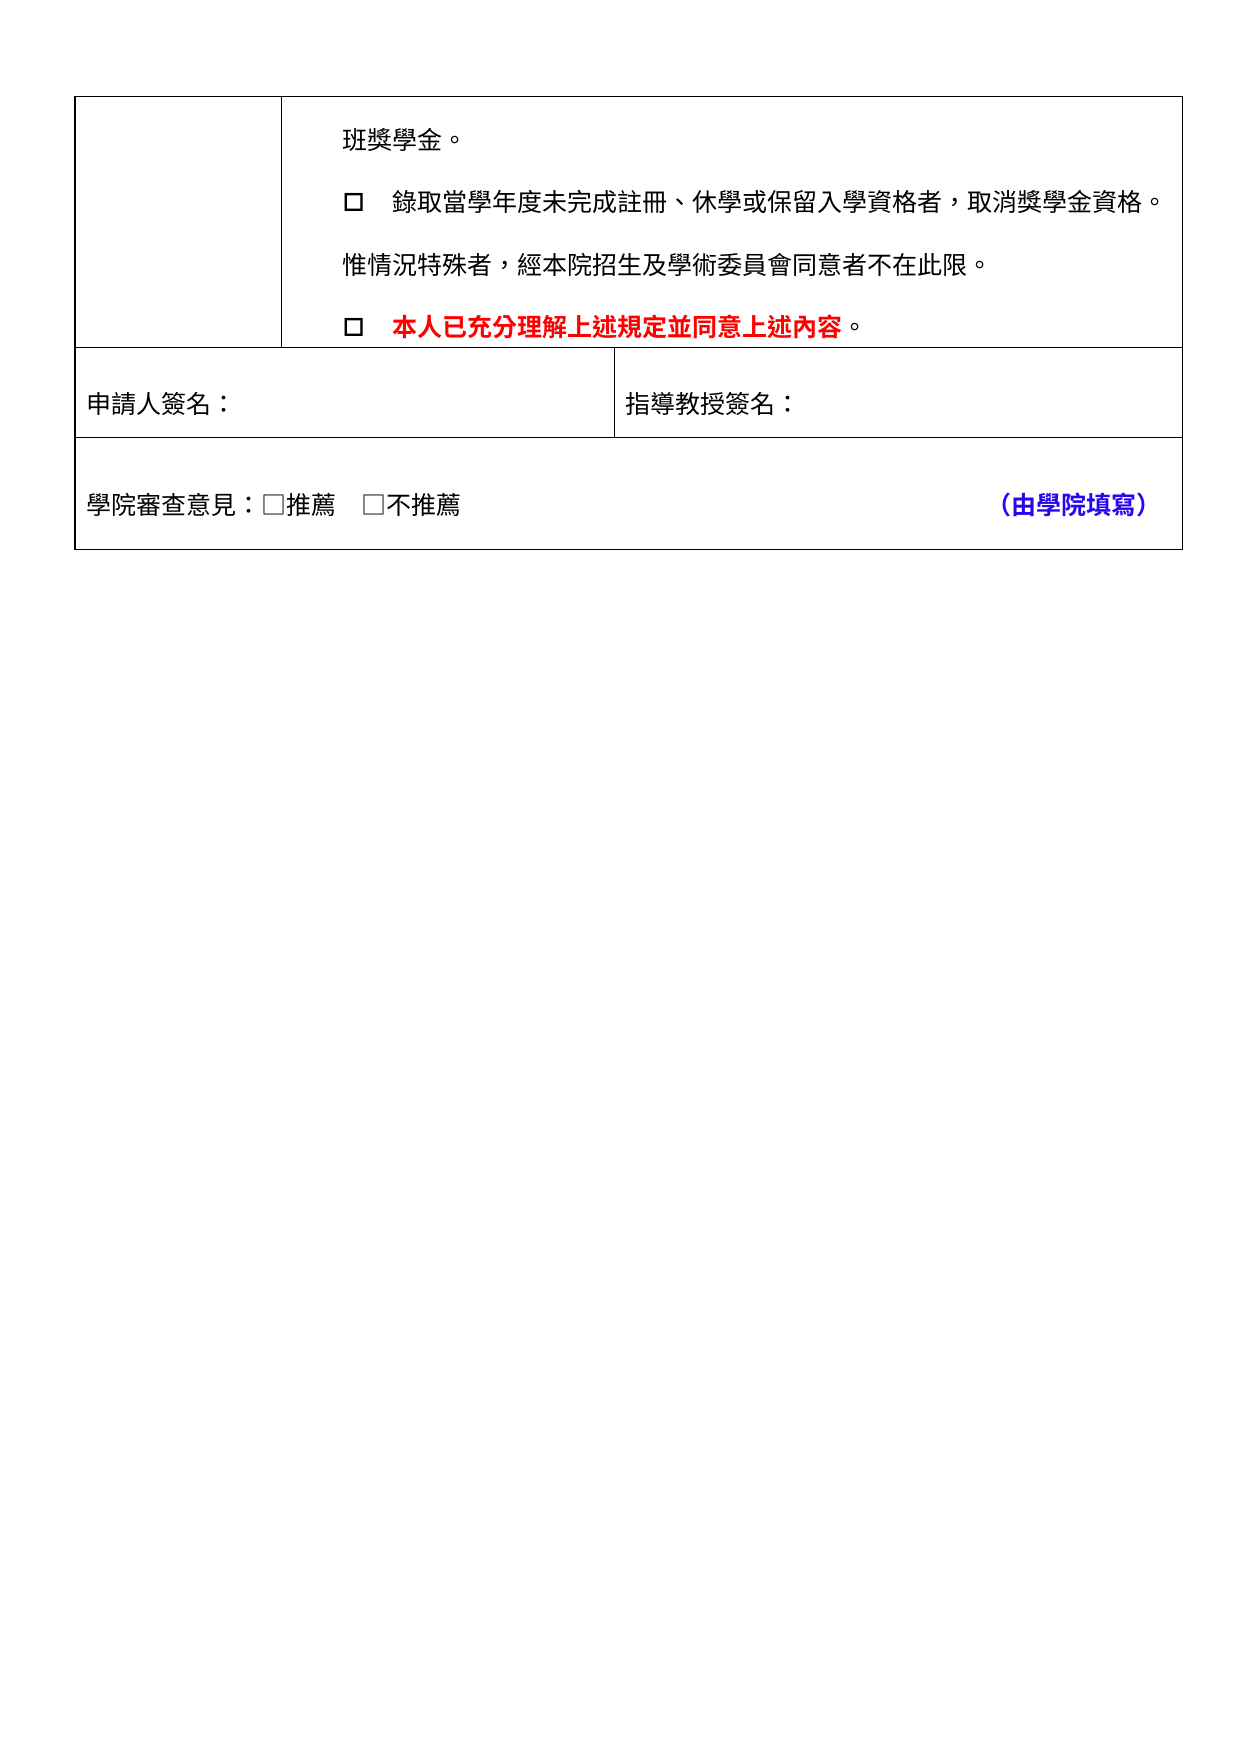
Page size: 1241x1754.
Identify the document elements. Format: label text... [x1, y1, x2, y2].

table_cell 指導教授簽名： [615, 348, 1182, 437]
table_cell 申請人簽名： [76, 348, 614, 437]
table_cell [76, 97, 281, 347]
table_cell 學院審查意見：□推薦 □不推薦 （由學院填寫） [76, 438, 1182, 549]
table_cell 指導教授有異動者，於異動當月起停止支領本院獎學金，待確認新指導教授 方可支領。 申請休學學生，於休學生效日當月起停止支領本院獎學金。 申請本院出國獎學金補助者，不得同時支領本院獎學金。 支領獎學金期間赴國外擔任交換學生、雙聯學制學生、短期研究者，出國期間暫停支領本院獎學金，於返國後恢復支領資格，其資格以出國前在校最後一個學期之表現為依據。 轉學、退學、有違反學校規定經本院招生及學術委員會審議情節重大等情形之一者，不得支領本院獎學金，學院得追回已受領之全額獎學金。 逕修讀博士學位轉回碩士班就讀者，取消逕博獎學金，亦不得支領碩士班獎學金。 錄取當學年度未完成註冊、休學或保留入學資格者，取消獎學金資格。惟情況特殊者，經本院招生及學術委員會同意者不在此限。 本人已充分理解上述規定並同意上述內容。 [282, 97, 1182, 347]
